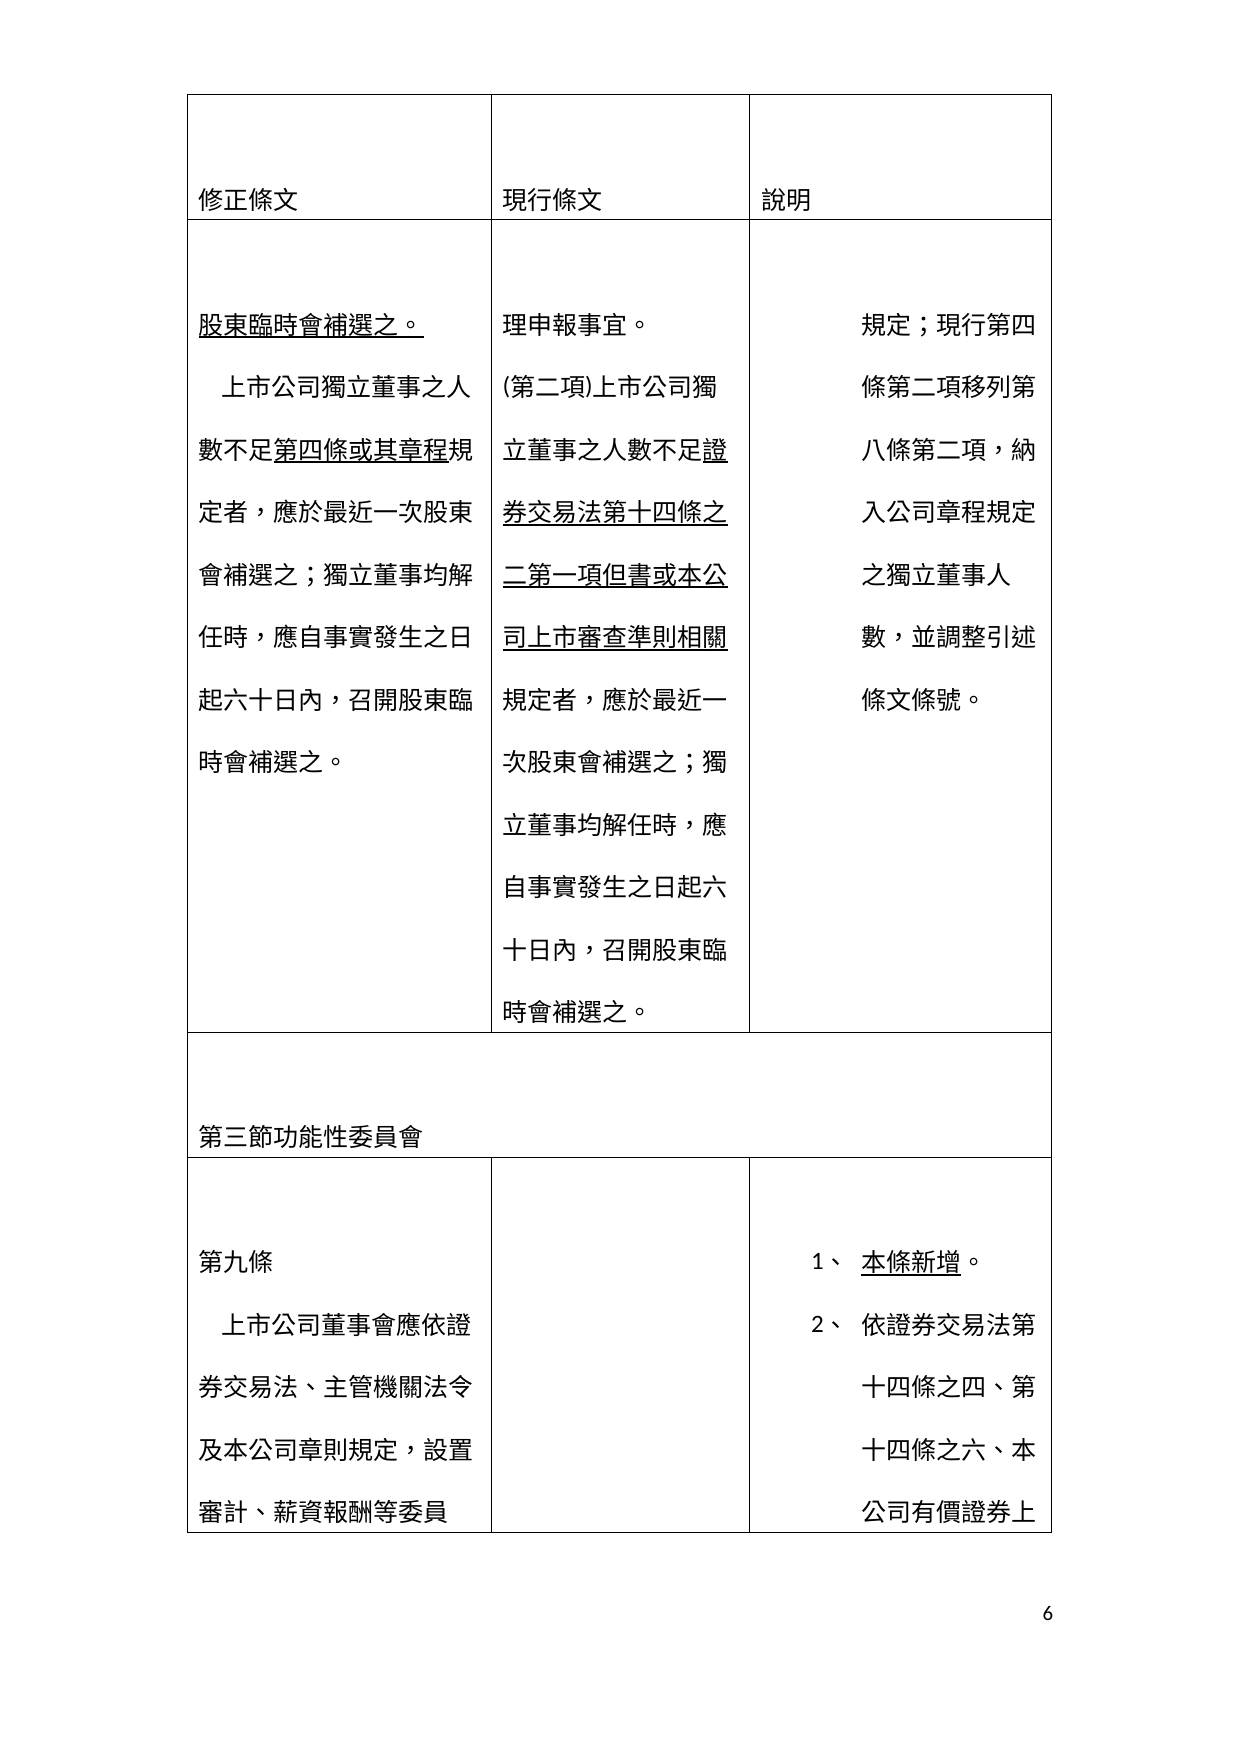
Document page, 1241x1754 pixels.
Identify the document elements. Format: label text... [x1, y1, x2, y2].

table_cell 理申報事宜。 (第二項)上市公司獨立董事之人數不足證券交易法第十四條之二第一項但書或本公司上市審查準則相關規定者，應於最近一次股東會補選之；獨立董事均解任時，應自事實發生之日起六十日內，召開股東臨時會補選之。 [492, 220, 749, 1032]
table_cell 股東臨時會補選之。 上市公司獨立董事之人數不足第四條或其章程規定者，應於最近一次股東會補選之；獨立董事均解任時，應自事實發生之日起六十日內，召開股東臨時會補選之。 [188, 220, 491, 1032]
table_cell 本條新增。 依證券交易法第十四條之四、第十四條之六、本公司有價證券上 [750, 1158, 1051, 1532]
table_header 說明 [750, 95, 1051, 219]
table_header 修正條文 [188, 95, 491, 219]
table_header 現行條文 [492, 95, 749, 219]
table_cell 第三節功能性委員會 [188, 1033, 1051, 1157]
table_cell 規定；現行第四條第二項移列第八條第二項，納入公司章程規定之獨立董事人數，並調整引述條文條號。 [750, 220, 1051, 1032]
table_cell 第九條 上市公司董事會應依證券交易法、主管機關法令及本公司章則規定，設置審計、薪資報酬等委員 [188, 1158, 491, 1532]
table_cell [492, 1158, 749, 1532]
